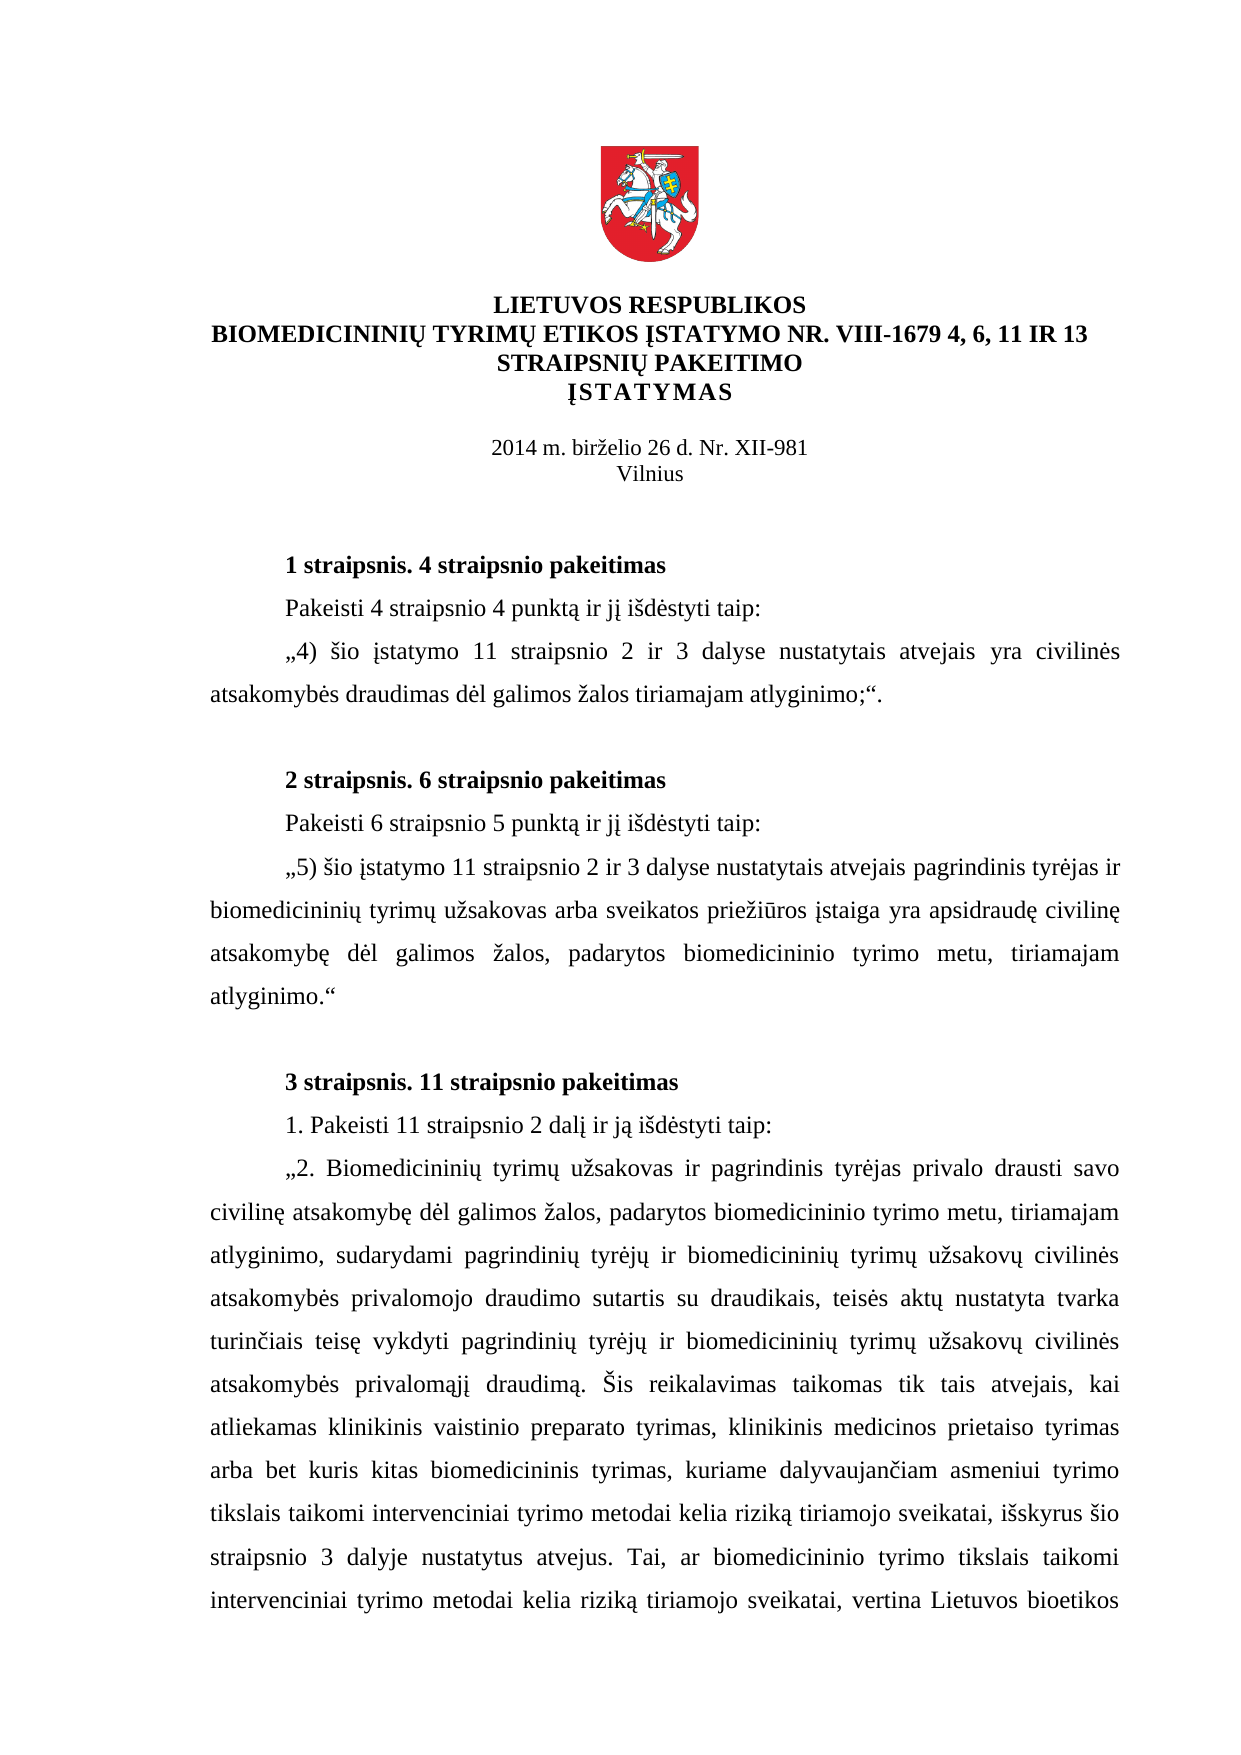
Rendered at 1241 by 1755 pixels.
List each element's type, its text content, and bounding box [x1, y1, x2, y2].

text 3 straipsnis. 11 straipsnio pakeitimas [210, 1067, 1120, 1096]
text Pakeisti 4 straipsnio 4 punktą ir jį išdėstyti taip: [210, 593, 1120, 622]
text 1 straipsnis. 4 straipsnio pakeitimas [210, 550, 1120, 578]
text 2014 m. birželio 26 d. Nr. XII-981 Vilnius [177, 434, 1122, 487]
text „2. Biomedicininių tyrimų užsakovas ir pagrindinis tyrėjas privalo drausti savo civilinę atsakomybę dėl galimos žalos, padarytos biomedicininio tyrimo metu, tiriamajam atlyginimo, sudarydami pagrindinių tyrėjų ir biomedicininių tyrimų užsakovų civilinės atsakomybės privalomojo draudimo sutartis su draudikais, teisės aktų nustatyta tvarka turinčiais teisę vykdyti pagrindinių tyrėjų ir biomedicininių tyrimų užsakovų civilinės atsakomybės privalomąjį draudimą. Šis reikalavimas taikomas tik tais atvejais, kai atliekamas klinikinis vaistinio preparato tyrimas, klinikinis medicinos prietaiso tyrimas arba bet kuris kitas biomedicininis tyrimas, kuriame dalyvaujančiam asmeniui tyrimo tikslais taikomi intervenciniai tyrimo metodai kelia riziką tiriamojo sveikatai, išskyrus šio straipsnio 3 dalyje nustatytus atvejus. Tai, ar biomedicininio tyrimo tikslais taikomi intervenciniai tyrimo metodai kelia riziką tiriamojo sveikatai, vertina Lietuvos bioetikos [210, 1153, 1120, 1613]
text Pakeisti 6 straipsnio 5 punktą ir jį išdėstyti taip: [210, 808, 1120, 837]
text ĮSTATYMAS [177, 377, 1122, 405]
text 1. Pakeisti 11 straipsnio 2 dalį ir ją išdėstyti taip: [210, 1110, 1120, 1139]
text LIETUVOS RESPUBLIKOS [177, 290, 1122, 319]
text BIOMEDICININIŲ TYRIMŲ ETIKOS ĮSTATYMO NR. VIII-1679 4, 6, 11 IR 13 STRAIPSNIŲ PAKEITIMO [177, 319, 1122, 377]
text „4) šio įstatymo 11 straipsnio 2 ir 3 dalyse nustatytais atvejais yra civilinės atsakomybės draudimas dėl galimos žalos tiriamajam atlyginimo;“. [210, 636, 1120, 708]
text „5) šio įstatymo 11 straipsnio 2 ir 3 dalyse nustatytais atvejais pagrindinis tyrėjas ir biomedicininių tyrimų užsakovas arba sveikatos priežiūros įstaiga yra apsidraudę civilinę atsakomybę dėl galimos žalos, padarytos biomedicininio tyrimo metu, tiriamajam atlyginimo.“ [210, 852, 1120, 1010]
text 2 straipsnis. 6 straipsnio pakeitimas [210, 765, 1120, 794]
